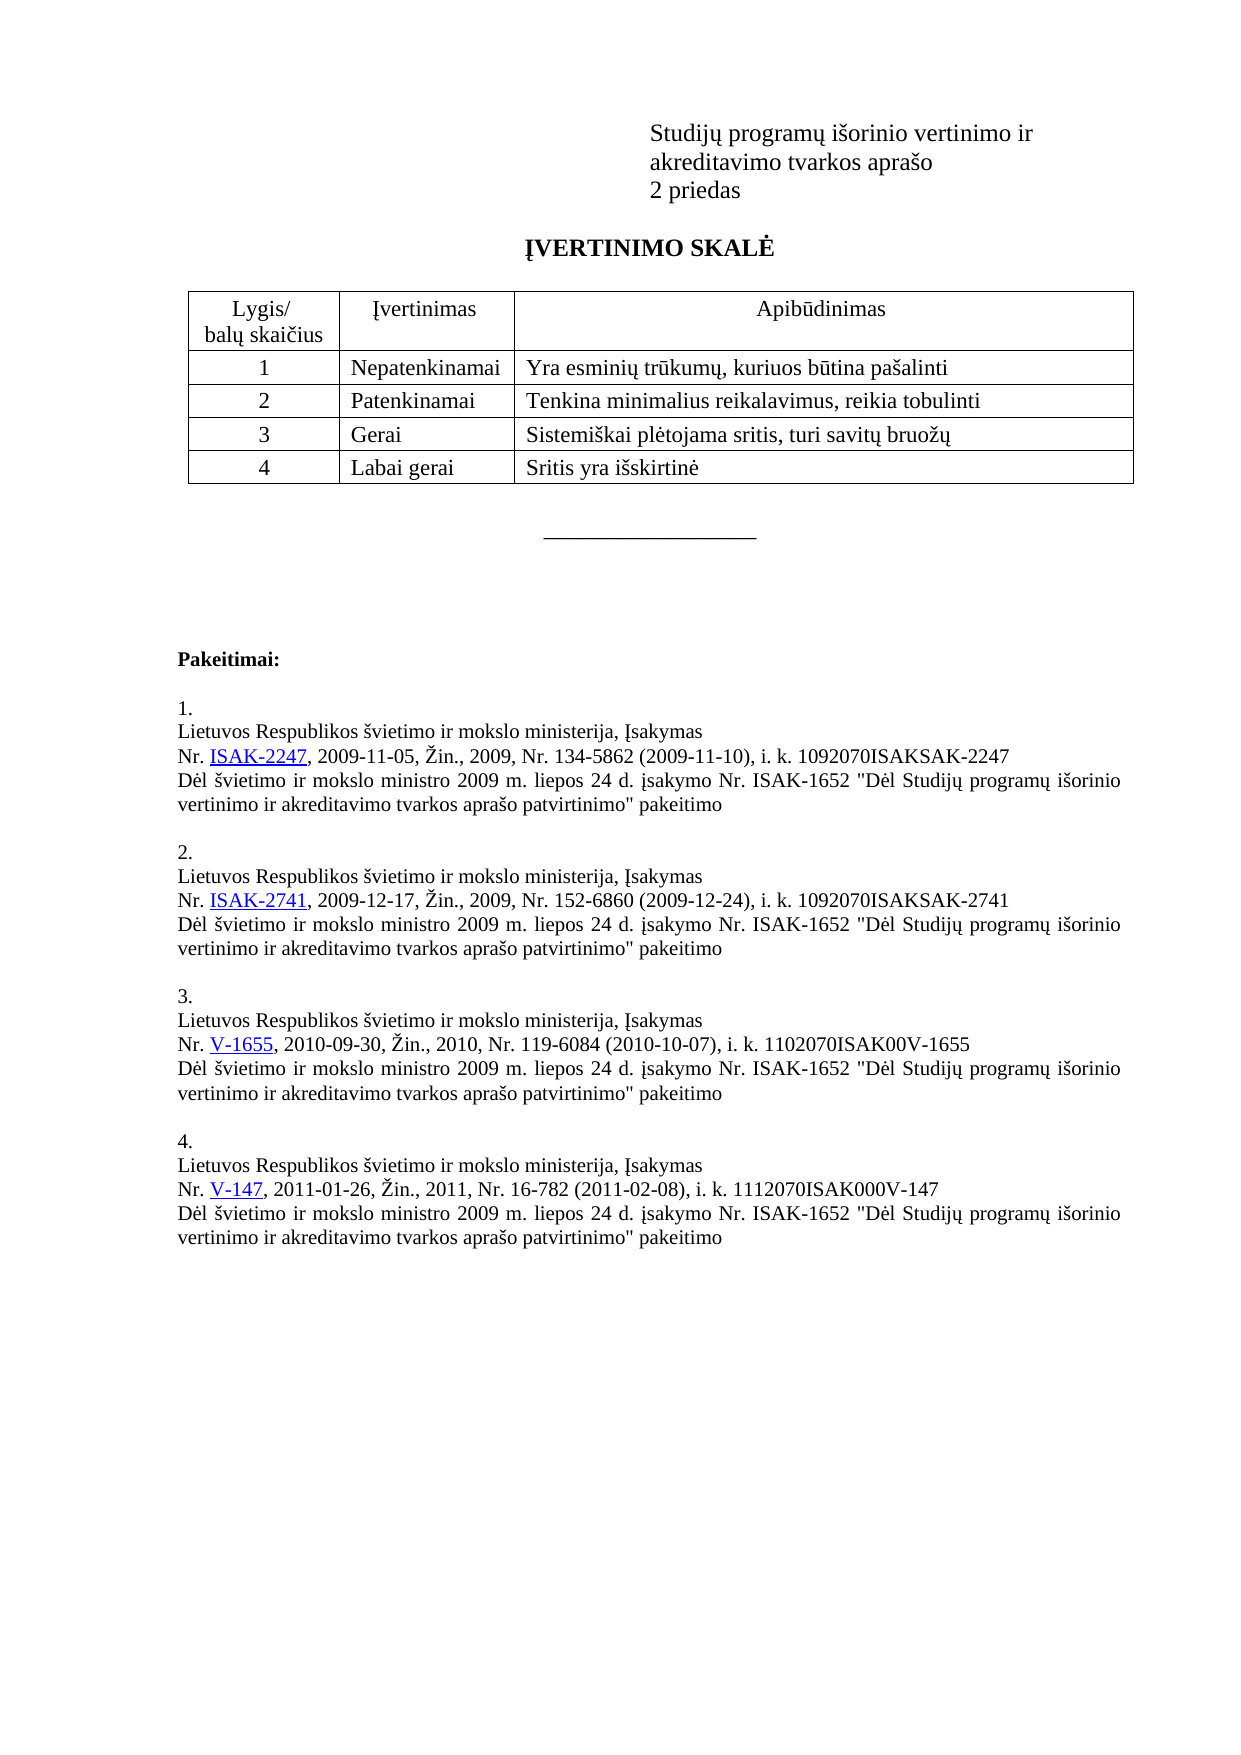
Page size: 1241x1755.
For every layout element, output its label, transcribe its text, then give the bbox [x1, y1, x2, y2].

text Lietuvos Respublikos švietimo ir mokslo ministerija, Įsakymas [177, 864, 1122, 888]
table_cell Yra esminių trūkumų, kuriuos būtina pašalinti [515, 351, 1133, 383]
text Dėl švietimo ir mokslo ministro 2009 m. liepos 24 d. įsakymo Nr. ISAK-1652 "Dėl Studijų programų išorinio vertinimo ir akreditavimo tvarkos aprašo patvirtinimo" pakeitimo [177, 768, 1122, 816]
text Lietuvos Respublikos švietimo ir mokslo ministerija, Įsakymas [177, 719, 1122, 743]
text Dėl švietimo ir mokslo ministro 2009 m. liepos 24 d. įsakymo Nr. ISAK-1652 "Dėl Studijų programų išorinio vertinimo ir akreditavimo tvarkos aprašo patvirtinimo" pakeitimo [177, 912, 1122, 960]
table_cell 3 [189, 418, 339, 450]
text Lietuvos Respublikos švietimo ir mokslo ministerija, Įsakymas [177, 1153, 1122, 1177]
text Dėl švietimo ir mokslo ministro 2009 m. liepos 24 d. įsakymo Nr. ISAK-1652 "Dėl Studijų programų išorinio vertinimo ir akreditavimo tvarkos aprašo patvirtinimo" pakeitimo [177, 1056, 1122, 1104]
text 2 priedas [649, 176, 1122, 204]
text Nr. ISAK-2741, 2009-12-17, Žin., 2009, Nr. 152-6860 (2009-12-24), i. k. 1092070ISAKSAK-2741 [177, 888, 1122, 912]
text Studijų programų išorinio vertinimo ir [649, 118, 1122, 147]
table_cell Nepatenkinamai [340, 351, 514, 383]
text 2. [177, 840, 1122, 864]
table_header Įvertinimas [340, 292, 514, 350]
text 1. [177, 695, 1122, 719]
text Dėl švietimo ir mokslo ministro 2009 m. liepos 24 d. įsakymo Nr. ISAK-1652 "Dėl Studijų programų išorinio vertinimo ir akreditavimo tvarkos aprašo patvirtinimo" pakeitimo [177, 1201, 1122, 1249]
text Nr. V-147, 2011-01-26, Žin., 2011, Nr. 16-782 (2011-02-08), i. k. 1112070ISAK000V-147 [177, 1177, 1122, 1201]
text 4. [177, 1128, 1122, 1153]
text akreditavimo tvarkos aprašo [649, 147, 1122, 176]
text Nr. ISAK-2247, 2009-11-05, Žin., 2009, Nr. 134-5862 (2009-11-10), i. k. 1092070ISAKSAK-2247 [177, 743, 1122, 768]
text Pakeitimai: [177, 647, 1122, 671]
table_cell Sritis yra išskirtinė [515, 451, 1133, 483]
table_cell Sistemiškai plėtojama sritis, turi savitų bruožų [515, 418, 1133, 450]
table_cell Patenkinamai [340, 385, 514, 417]
text 3. [177, 984, 1122, 1008]
table_cell Labai gerai [340, 451, 514, 483]
text _________________ [177, 513, 1122, 542]
text Nr. V-1655, 2010-09-30, Žin., 2010, Nr. 119-6084 (2010-10-07), i. k. 1102070ISAK00V-1655 [177, 1032, 1122, 1056]
table_cell 2 [189, 385, 339, 417]
table_cell Tenkina minimalius reikalavimus, reikia tobulinti [515, 385, 1133, 417]
table_cell 1 [189, 351, 339, 383]
text ĮVERTINIMO SKALĖ [177, 233, 1122, 262]
text Lietuvos Respublikos švietimo ir mokslo ministerija, Įsakymas [177, 1008, 1122, 1032]
table_header Apibūdinimas [515, 292, 1133, 350]
table_header Lygis/ balų skaičius [189, 292, 339, 350]
table_cell Gerai [340, 418, 514, 450]
table_cell 4 [189, 451, 339, 483]
